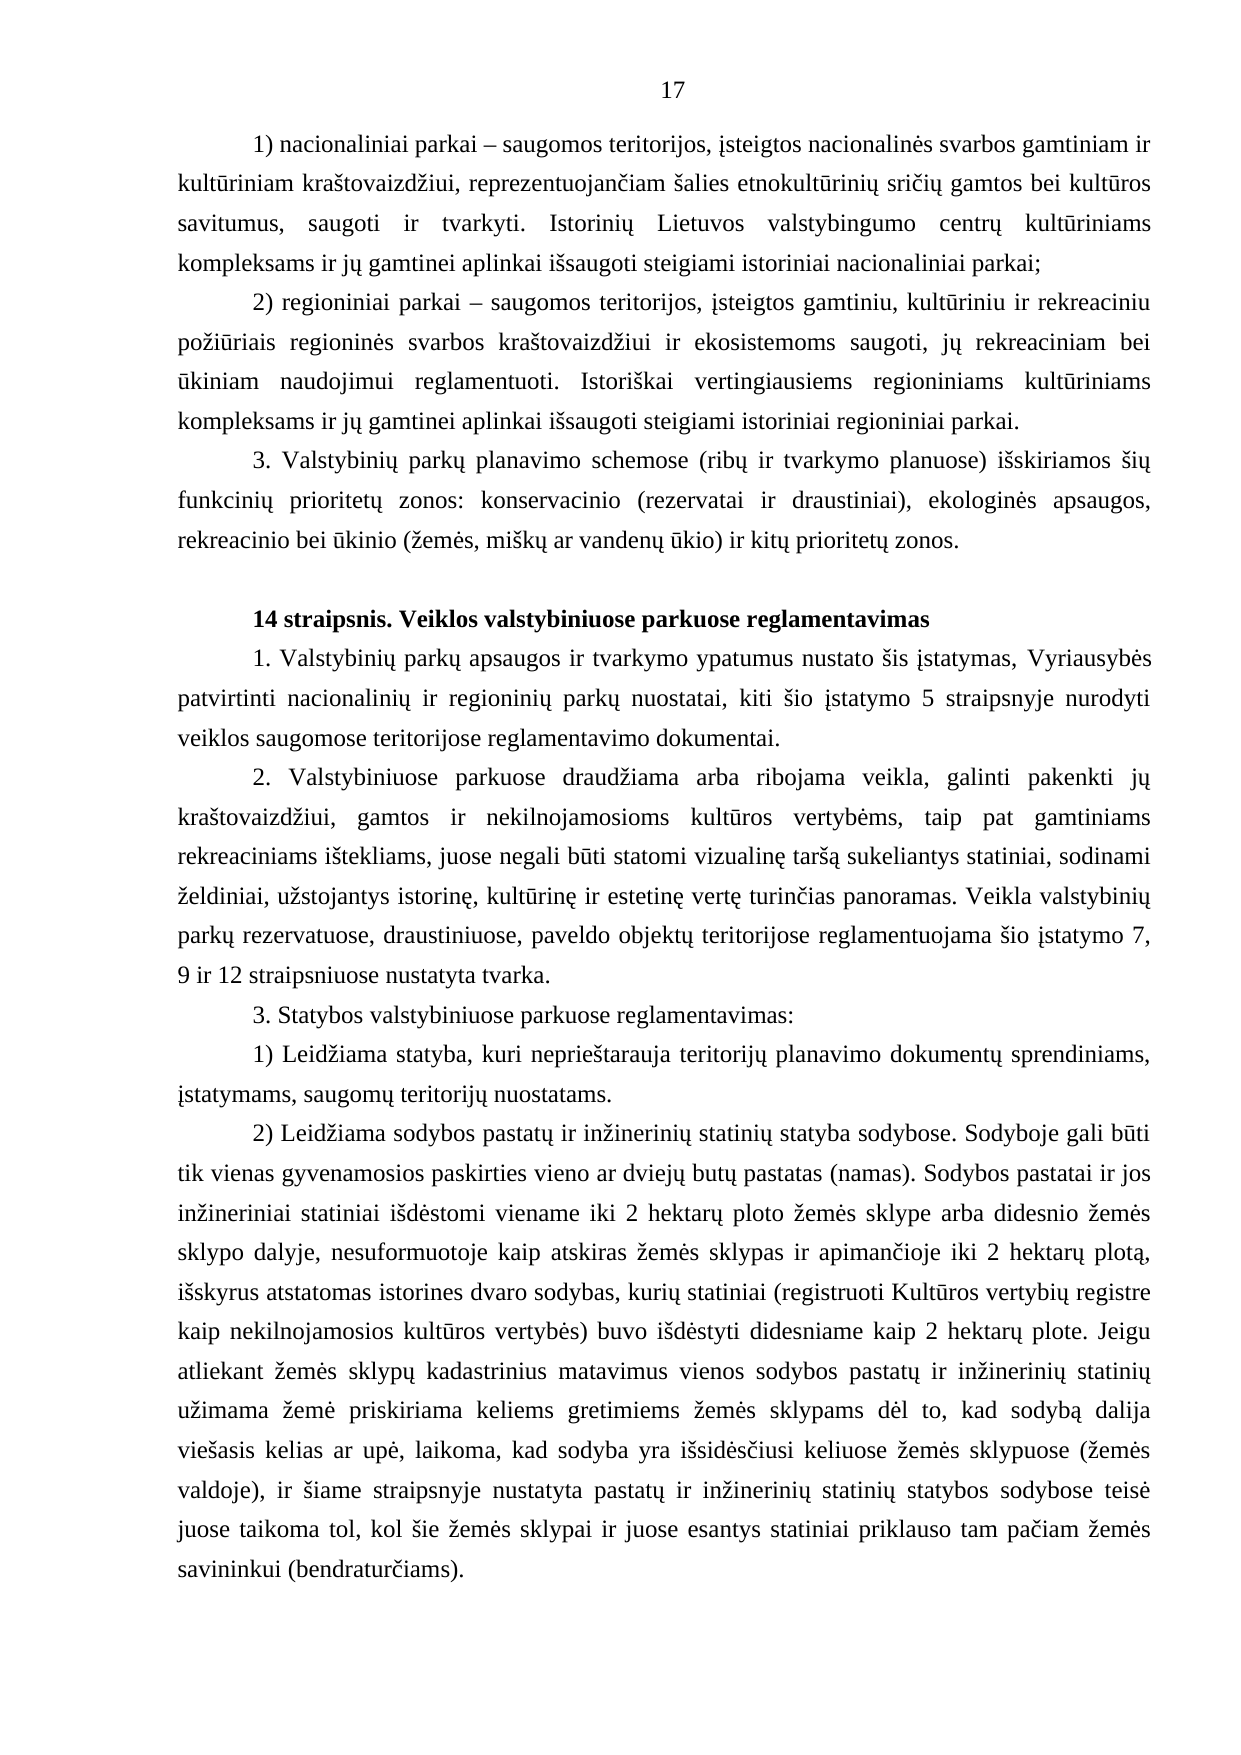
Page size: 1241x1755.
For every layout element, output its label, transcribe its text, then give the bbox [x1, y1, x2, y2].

text 1) Leidžiama statyba, kuri neprieštarauja teritorijų planavimo dokumentų sprendiniams, įstatymams, saugomų teritorijų nuostatams. [177, 1028, 1152, 1108]
text 1) nacionaliniai parkai – saugomos teritorijos, įsteigtos nacionalinės svarbos gamtiniam ir kultūriniam kraštovaizdžiui, reprezentuojančiam šalies etnokultūrinių sričių gamtos bei kultūros savitumus, saugoti ir tvarkyti. Istorinių Lietuvos valstybingumo centrų kultūriniams kompleksams ir jų gamtinei aplinkai išsaugoti steigiami istoriniai nacionaliniai parkai; [177, 118, 1152, 276]
text 3. Valstybinių parkų planavimo schemose (ribų ir tvarkymo planuose) išskiriamos šių funkcinių prioritetų zonos: konservacinio (rezervatai ir draustiniai), ekologinės apsaugos, rekreacinio bei ūkinio (žemės, miškų ar vandenų ūkio) ir kitų prioritetų zonos. [177, 435, 1152, 553]
text 2) Leidžiama sodybos pastatų ir inžinerinių statinių statyba sodybose. Sodyboje gali būti tik vienas gyvenamosios paskirties vieno ar dviejų butų pastatas (namas). Sodybos pastatai ir jos inžineriniai statiniai išdėstomi viename iki 2 hektarų ploto žemės sklype arba didesnio žemės sklypo dalyje, nesuformuotoje kaip atskiras žemės sklypas ir apimančioje iki 2 hektarų plotą, išskyrus atstatomas istorines dvaro sodybas, kurių statiniai (registruoti Kultūros vertybių registre kaip nekilnojamosios kultūros vertybės) buvo išdėstyti didesniame kaip 2 hektarų plote. Jeigu atliekant žemės sklypų kadastrinius matavimus vienos sodybos pastatų ir inžinerinių statinių užimama žemė priskiriama keliems gretimiems žemės sklypams dėl to, kad sodybą dalija viešasis kelias ar upė, laikoma, kad sodyba yra išsidėsčiusi keliuose žemės sklypuose (žemės valdoje), ir šiame straipsnyje nustatyta pastatų ir inžinerinių statinių statybos sodybose teisė juose taikoma tol, kol šie žemės sklypai ir juose esantys statiniai priklauso tam pačiam žemės savininkui (bendraturčiams). [177, 1108, 1152, 1583]
text 3. Statybos valstybiniuose parkuose reglamentavimas: [177, 989, 1152, 1028]
text 1. Valstybinių parkų apsaugos ir tvarkymo ypatumus nustato šis įstatymas, Vyriausybės patvirtinti nacionalinių ir regioninių parkų nuostatai, kiti šio įstatymo 5 straipsnyje nurodyti veiklos saugomose teritorijose reglamentavimo dokumentai. [177, 633, 1152, 751]
text 14 straipsnis. Veiklos valstybiniuose parkuose reglamentavimas [177, 593, 1152, 633]
text 2) regioniniai parkai – saugomos teritorijos, įsteigtos gamtiniu, kultūriniu ir rekreaciniu požiūriais regioninės svarbos kraštovaizdžiui ir ekosistemoms saugoti, jų rekreaciniam bei ūkiniam naudojimui reglamentuoti. Istoriškai vertingiausiems regioniniams kultūriniams kompleksams ir jų gamtinei aplinkai išsaugoti steigiami istoriniai regioniniai parkai. [177, 276, 1152, 435]
text 2. Valstybiniuose parkuose draudžiama arba ribojama veikla, galinti pakenkti jų kraštovaizdžiui, gamtos ir nekilnojamosioms kultūros vertybėms, taip pat gamtiniams rekreaciniams ištekliams, juose negali būti statomi vizualinę taršą sukeliantys statiniai, sodinami želdiniai, užstojantys istorinę, kultūrinę ir estetinę vertę turinčias panoramas. Veikla valstybinių parkų rezervatuose, draustiniuose, paveldo objektų teritorijose reglamentuojama šio įstatymo 7, 9 ir 12 straipsniuose nustatyta tvarka. [177, 751, 1152, 989]
